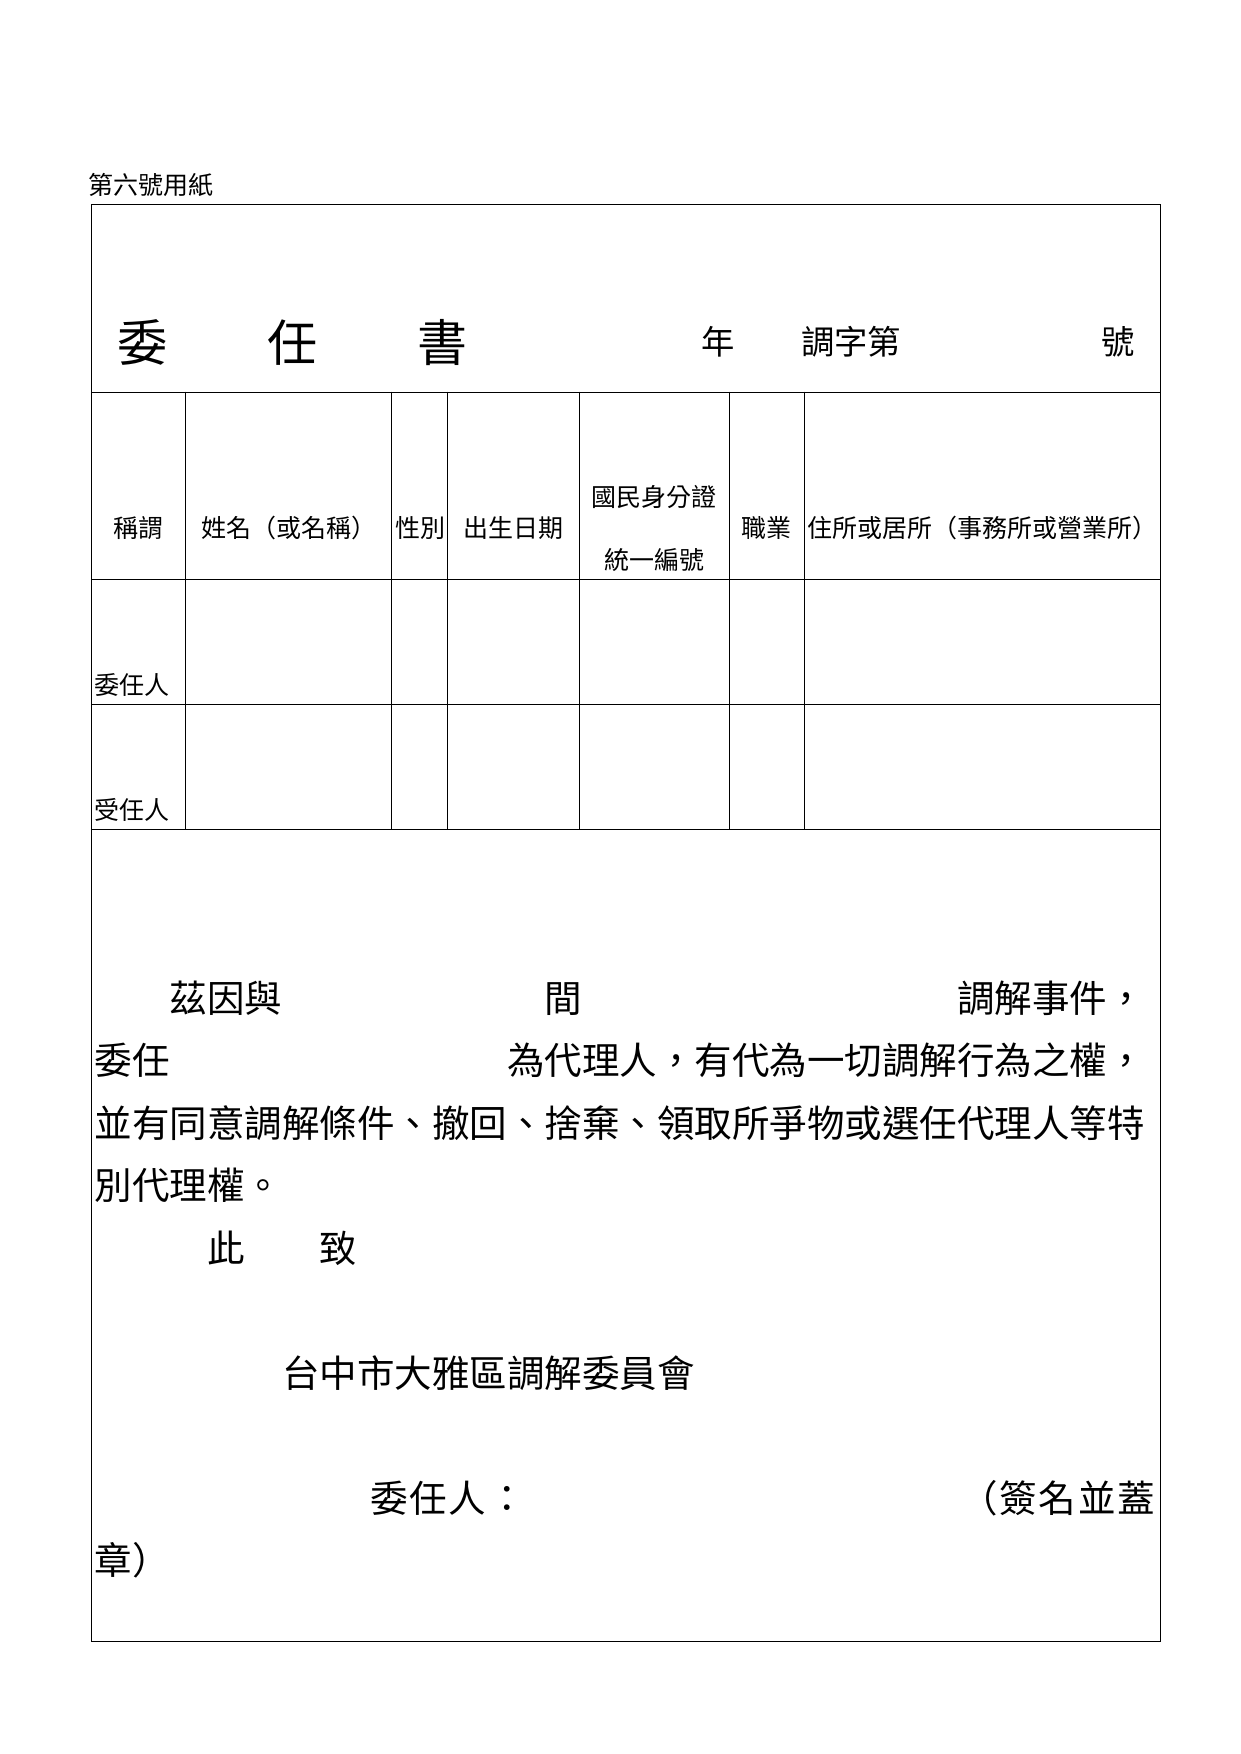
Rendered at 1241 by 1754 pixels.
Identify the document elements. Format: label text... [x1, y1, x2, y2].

table_cell [805, 705, 1160, 829]
table_cell 性別 [392, 393, 447, 579]
table_cell [730, 580, 804, 704]
table_cell [580, 705, 729, 829]
table_cell 姓名（或名稱） [186, 393, 391, 579]
table_cell [805, 580, 1160, 704]
table_cell [186, 580, 391, 704]
table_cell [730, 705, 804, 829]
table_cell 出生日期 [448, 393, 579, 579]
table_cell [392, 580, 447, 704]
table_cell [448, 580, 579, 704]
table_header 委 任 書 年 調字第 號 [92, 205, 1160, 392]
text 第六號用紙 [89, 142, 1152, 204]
table_cell [580, 580, 729, 704]
table_cell 茲因與 間 調解事件， 委任 為代理人，有代為一切調解行為之權， 並有同意調解條件、撤回、捨棄、領取所爭物或選任代理人等特 別代理權。 此 致 台中市大雅區調解委員會 委任人： （簽名並蓋章） [92, 830, 1160, 1641]
table_cell 職業 [730, 393, 804, 579]
table_cell 國民身分證 統一編號 [580, 393, 729, 579]
table_cell 受任人 [92, 705, 185, 829]
table_cell 委任人 [92, 580, 185, 704]
table_cell [392, 705, 447, 829]
table_cell [448, 705, 579, 829]
table_cell [186, 705, 391, 829]
table_cell 稱謂 [92, 393, 185, 579]
table_cell 住所或居所（事務所或營業所） [805, 393, 1160, 579]
